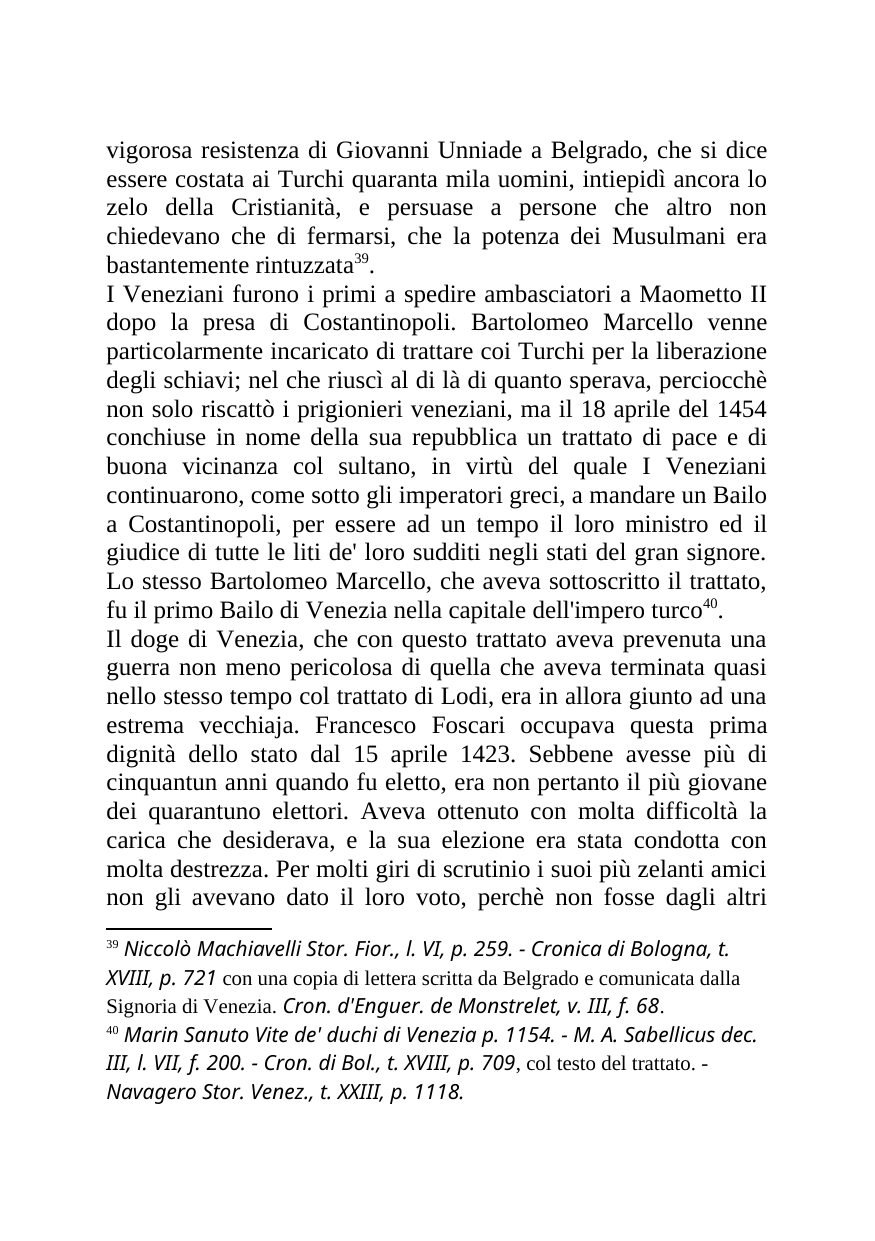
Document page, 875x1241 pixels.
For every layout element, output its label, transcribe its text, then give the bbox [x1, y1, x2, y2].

text Il doge di Venezia, che con questo trattato aveva prevenuta una guerra non meno pericolosa di quella che aveva terminata quasi nello stesso tempo col trattato di Lodi, era in allora giunto ad una estrema vecchiaja. Francesco Foscari occupava questa prima dignità dello stato dal 15 aprile 1423. Sebbene avesse più di cinquantun anni quando fu eletto, era non pertanto il più giovane dei quarantuno elettori. Aveva ottenuto con molta difficoltà la carica che desiderava, e la sua elezione era stata condotta con molta destrezza. Per molti giri di scrutinio i suoi più zelanti amici non gli avevano dato il loro voto, perchè non fosse dagli altri [106, 624, 768, 911]
text Marin Sanuto Vite de' duchi di Venezia p. 1154. - M. A. Sabellicus dec. III, l. VII, f. 200. - Cron. di Bol., t. XVIII, p. 709, col testo del trattato. - Navagero Stor. Venez., t. XXIII, p. 1118. [106, 1020, 768, 1105]
text Niccolò Machiavelli Stor. Fior., l. VI, p. 259. - Cronica di Bologna, t. XVIII, p. 721 con una copia di lettera scritta da Belgrado e comunicata dalla Signoria di Venezia. Cron. d'Enguer. de Monstrelet, v. III, f. 68. [106, 934, 768, 1020]
text I Veneziani furono i primi a spedire ambasciatori a Maometto II dopo la presa di Costantinopoli. Bartolomeo Marcello venne particolarmente incaricato di trattare coi Turchi per la liberazione degli schiavi; nel che riuscì al di là di quanto sperava, perciocchè non solo riscattò i prigionieri veneziani, ma il 18 aprile del 1454 conchiuse in nome della sua repubblica un trattato di pace e di buona vicinanza col sultano, in virtù del quale I Veneziani continuarono, come sotto gli imperatori greci, a mandare un Bailo a Costantinopoli, per essere ad un tempo il loro ministro ed il giudice di tutte le liti de' loro sudditi negli stati del gran signore. Lo stesso Bartolomeo Marcello, che aveva sottoscritto il trattato, fu il primo Bailo di Venezia nella capitale dell'impero turco. [106, 279, 768, 624]
text vigorosa resistenza di Giovanni Unniade a Belgrado, che si dice essere costata ai Turchi quaranta mila uomini, intiepidì ancora lo zelo della Cristianità, e persuase a persone che altro non chiedevano che di fermarsi, che la potenza dei Musulmani era bastantemente rintuzzata. [106, 135, 768, 279]
